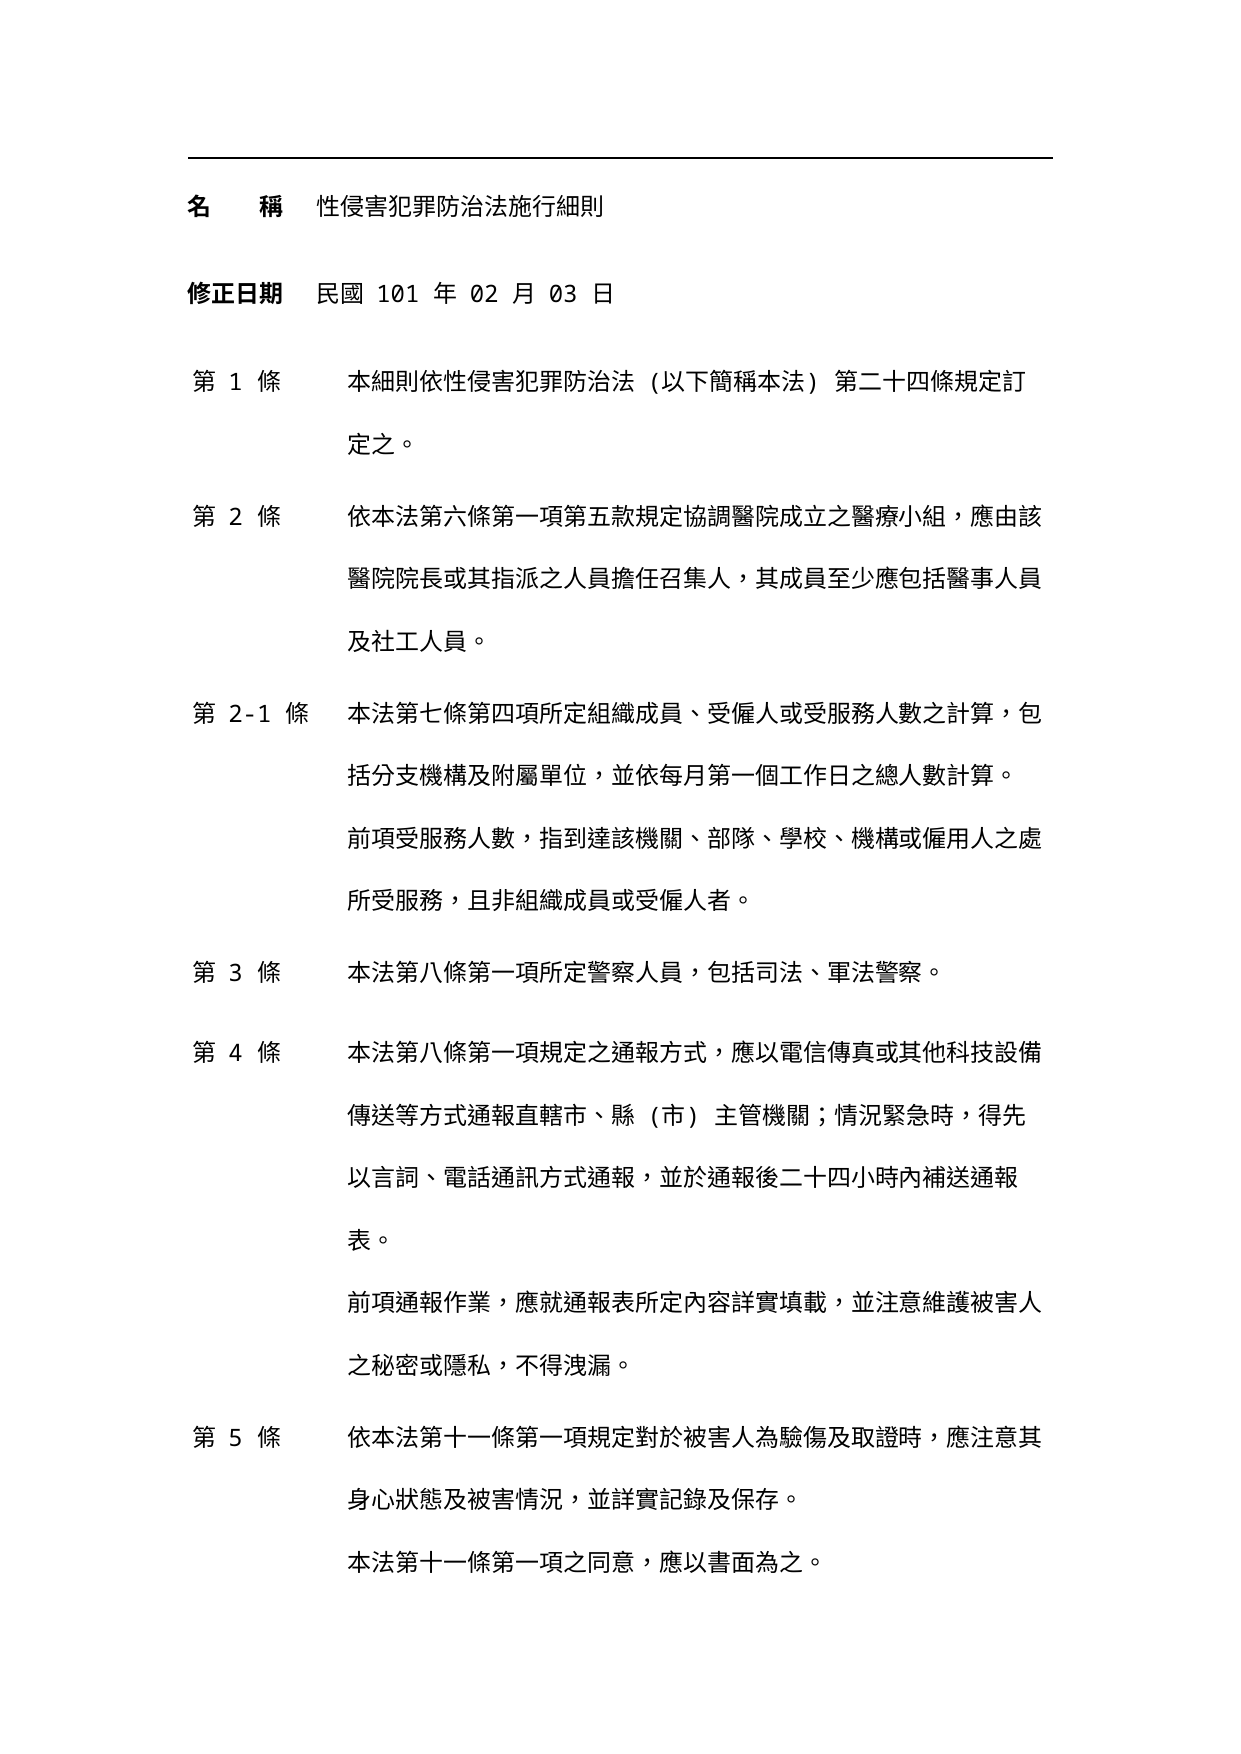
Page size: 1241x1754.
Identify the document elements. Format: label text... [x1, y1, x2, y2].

table_cell 本法第八條第一項規定之通報方式，應以電信傳真或其他科技設備傳送等方式通報直轄市、縣 (市) 主管機關；情況緊急時，得先以言詞、電話通訊方式通報，並於通報後二十四小時內補送通報表。 前項通報作業，應就通報表所定內容詳實填載，並注意維護被害人之秘密或隱私，不得洩漏。 [343, 1005, 1053, 1389]
table_cell 修正日期 [188, 246, 311, 334]
table_cell [319, 925, 343, 1005]
table_cell 第 2-1 條 [188, 665, 319, 925]
table_cell 本法第八條第一項所定警察人員，包括司法、軍法警察。 [343, 925, 1053, 1005]
table_cell [319, 1389, 343, 1586]
table_cell 本法第七條第四項所定組織成員、受僱人或受服務人數之計算，包括分支機構及附屬單位，並依每月第一個工作日之總人數計算。 前項受服務人數，指到達該機關、部隊、學校、機構或僱用人之處所受服務，且非組織成員或受僱人者。 [343, 665, 1053, 925]
table_cell 第 3 條 [188, 925, 319, 1005]
table_header [319, 334, 343, 468]
table_cell [319, 1005, 343, 1389]
table_cell 依本法第十一條第一項規定對於被害人為驗傷及取證時，應注意其身心狀態及被害情況，並詳實記錄及保存。 本法第十一條第一項之同意，應以書面為之。 [343, 1389, 1053, 1586]
table_cell 第 4 條 [188, 1005, 319, 1389]
table_cell 民國 101 年 02 月 03 日 [311, 246, 1053, 334]
table_header 第 1 條 [188, 334, 319, 468]
table_cell [319, 665, 343, 925]
table_header 名 稱 [188, 159, 311, 246]
table_header 本細則依性侵害犯罪防治法 (以下簡稱本法) 第二十四條規定訂定之。 [343, 334, 1053, 468]
table_cell 第 2 條 [188, 469, 319, 665]
table_cell 第 5 條 [188, 1389, 319, 1586]
table_cell 依本法第六條第一項第五款規定協調醫院成立之醫療小組，應由該醫院院長或其指派之人員擔任召集人，其成員至少應包括醫事人員及社工人員。 [343, 469, 1053, 665]
table_cell [319, 469, 343, 665]
table_header 性侵害犯罪防治法施行細則 [311, 159, 1053, 246]
